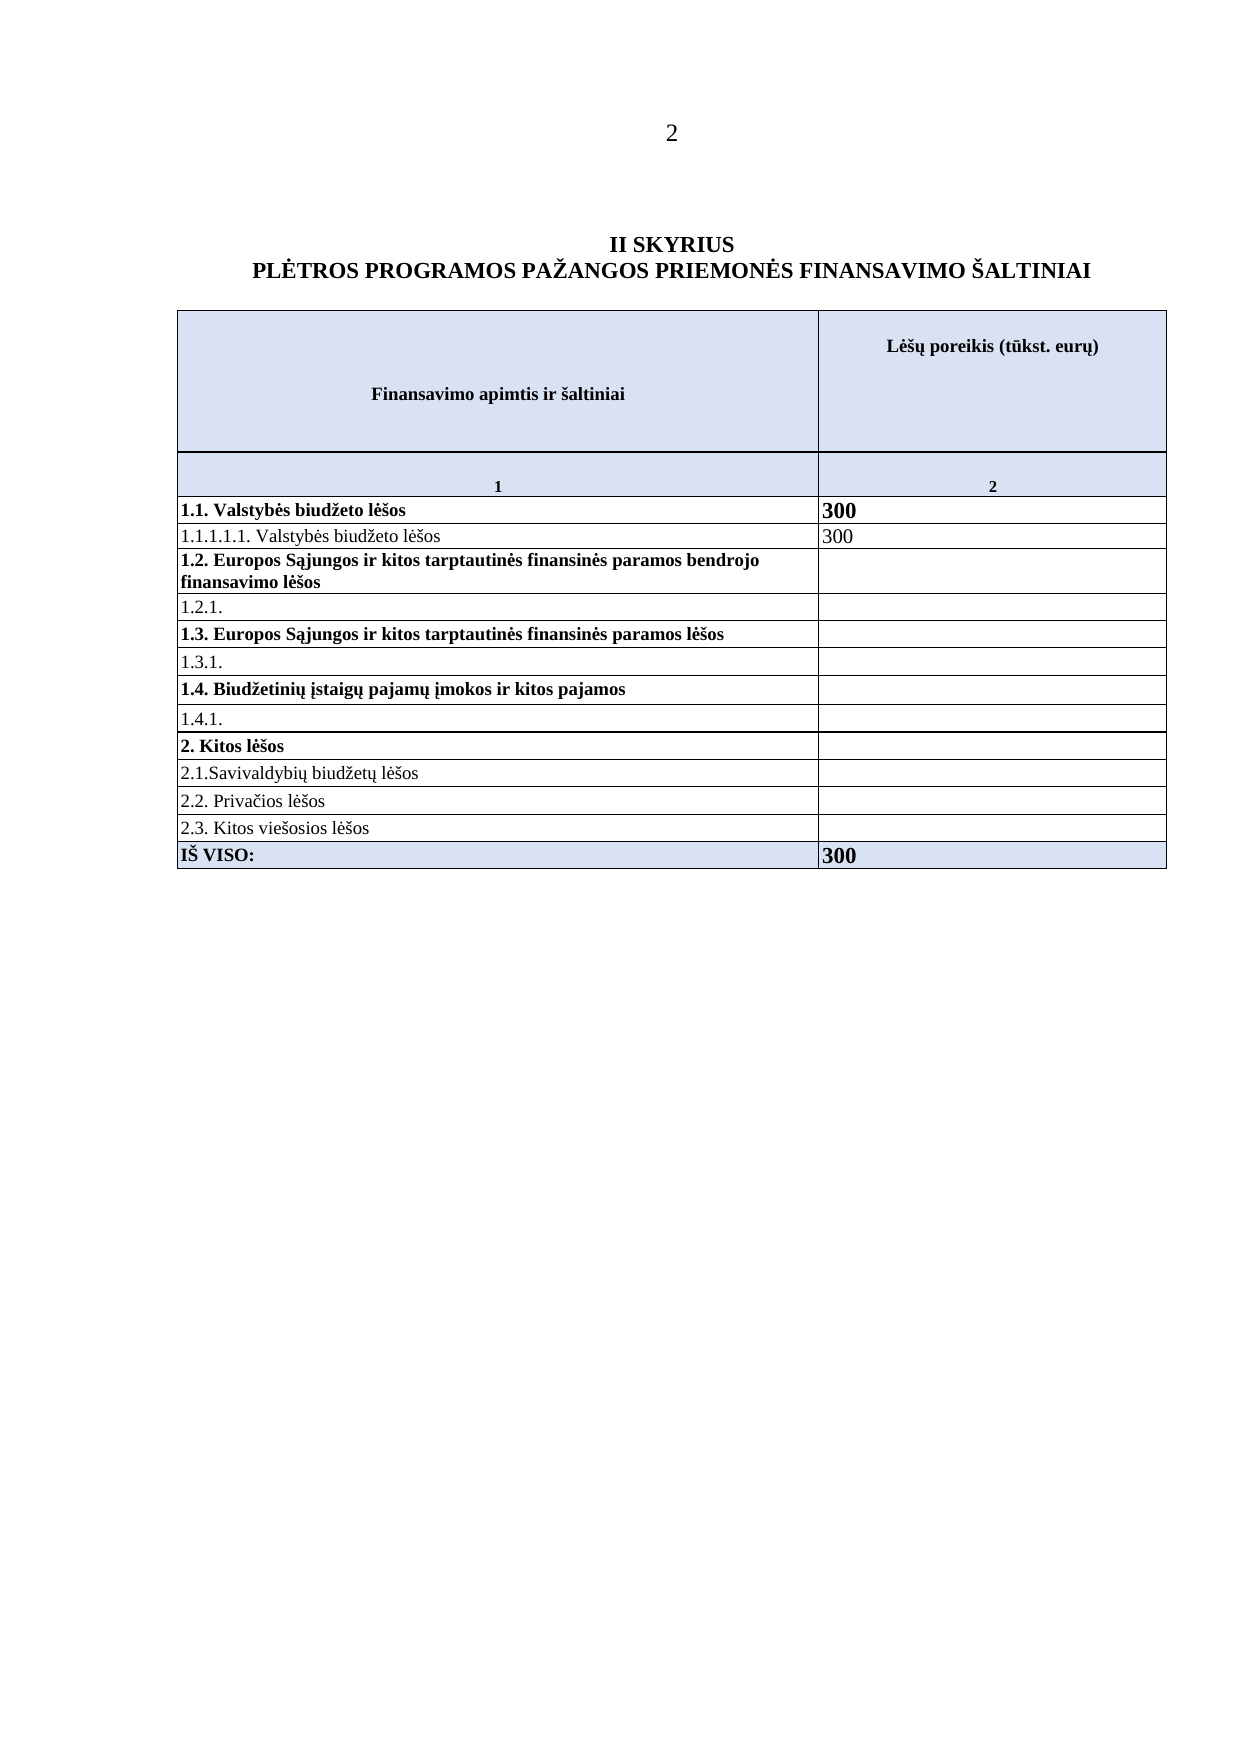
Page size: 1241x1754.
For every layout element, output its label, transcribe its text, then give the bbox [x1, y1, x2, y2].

table_cell 1.3. Europos Sąjungos ir kitos tarptautinės finansinės paramos lėšos [178, 621, 818, 647]
text II SKYRIUS [177, 231, 1166, 257]
table_header Lėšų poreikis (tūkst. eurų) [819, 311, 1166, 451]
text PLĖTROS PROGRAMOS PAŽANGOS PRIEMONĖS FINANSAVIMO ŠALTINIAI [177, 257, 1166, 283]
table_cell 300 [819, 497, 1166, 523]
table_cell 2. Kitos lėšos [178, 733, 818, 759]
table_cell 1 [178, 453, 818, 496]
table_cell 1.3.1. [178, 648, 818, 674]
table_cell [819, 733, 1166, 759]
table_cell 2.3. Kitos viešosios lėšos [178, 815, 818, 841]
table_cell [819, 621, 1166, 647]
table_cell 1.4. Biudžetinių įstaigų pajamų įmokos ir kitos pajamos [178, 676, 818, 704]
table_cell [819, 549, 1166, 592]
table_cell 2 [819, 453, 1166, 496]
table_cell [819, 815, 1166, 841]
table_cell 2.2. Privačios lėšos [178, 787, 818, 813]
table_cell 1.1.1.1.1. Valstybės biudžeto lėšos [178, 524, 818, 548]
table_cell 300 [819, 524, 1166, 548]
table_header Finansavimo apimtis ir šaltiniai [178, 311, 818, 451]
table_cell IŠ VISO: [178, 842, 818, 868]
table_cell [819, 648, 1166, 674]
table_cell 1.2.1. [178, 594, 818, 620]
table_cell 1.4.1. [178, 705, 818, 731]
table_cell 2.1.Savivaldybių biudžetų lėšos [178, 760, 818, 786]
table_cell [819, 787, 1166, 813]
table_cell [819, 676, 1166, 704]
table_cell [819, 594, 1166, 620]
table_cell 1.1. Valstybės biudžeto lėšos [178, 497, 818, 523]
table_cell [819, 705, 1166, 731]
table_cell [819, 760, 1166, 786]
table_cell 300 [819, 842, 1166, 868]
table_cell 1.2. Europos Sąjungos ir kitos tarptautinės finansinės paramos bendrojo finansavimo lėšos [178, 549, 818, 592]
